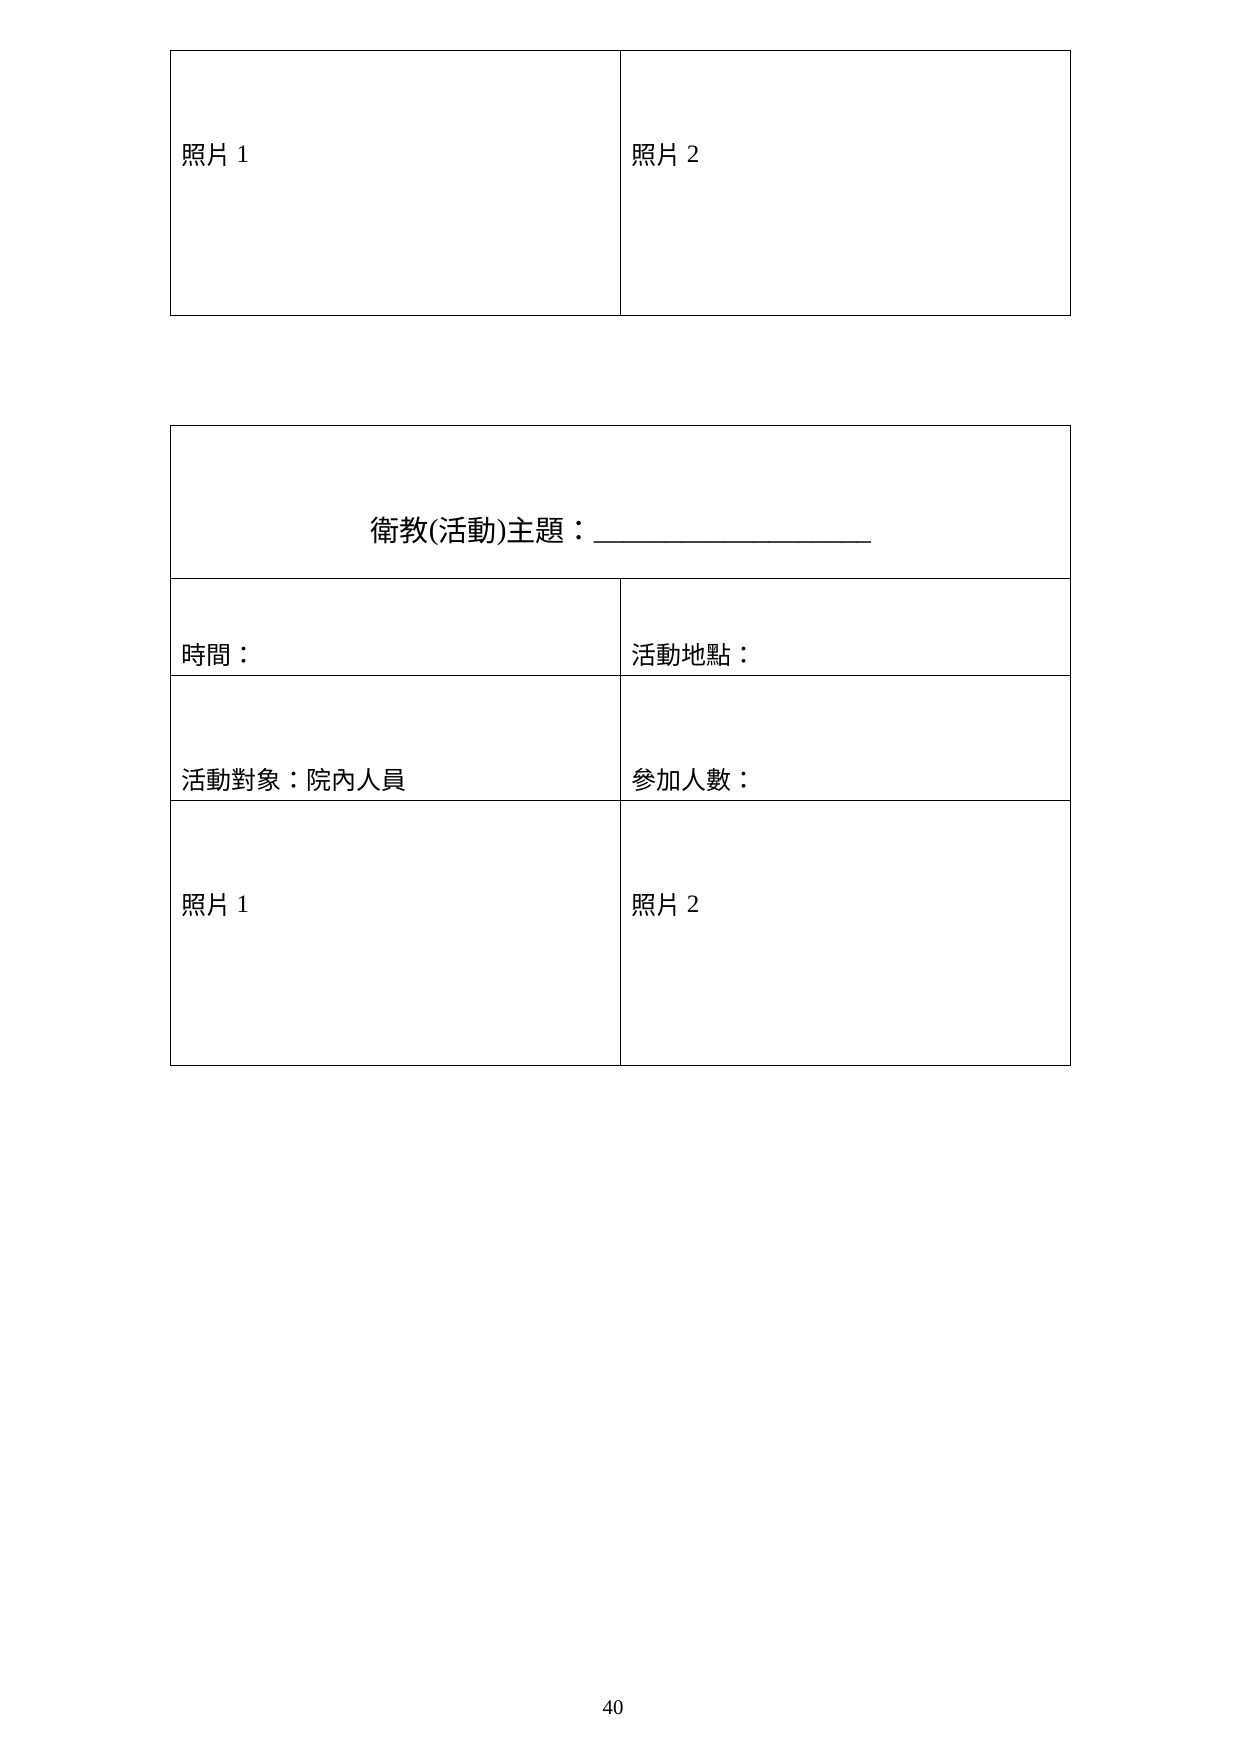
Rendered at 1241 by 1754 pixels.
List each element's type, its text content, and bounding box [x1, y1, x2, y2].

table_cell 照片1 [171, 801, 620, 1065]
table_cell 照片2 [621, 801, 1070, 1065]
table_cell 參加人數： [621, 676, 1070, 800]
table_cell 時間： [171, 579, 620, 675]
table_cell 活動地點： [621, 579, 1070, 675]
table_cell 照片2 [621, 51, 1070, 315]
table_cell 照片1 [171, 51, 620, 315]
table_header 衛教(活動)主題：___________________ [171, 426, 1070, 578]
table_cell 活動對象：院內人員 [171, 676, 620, 800]
